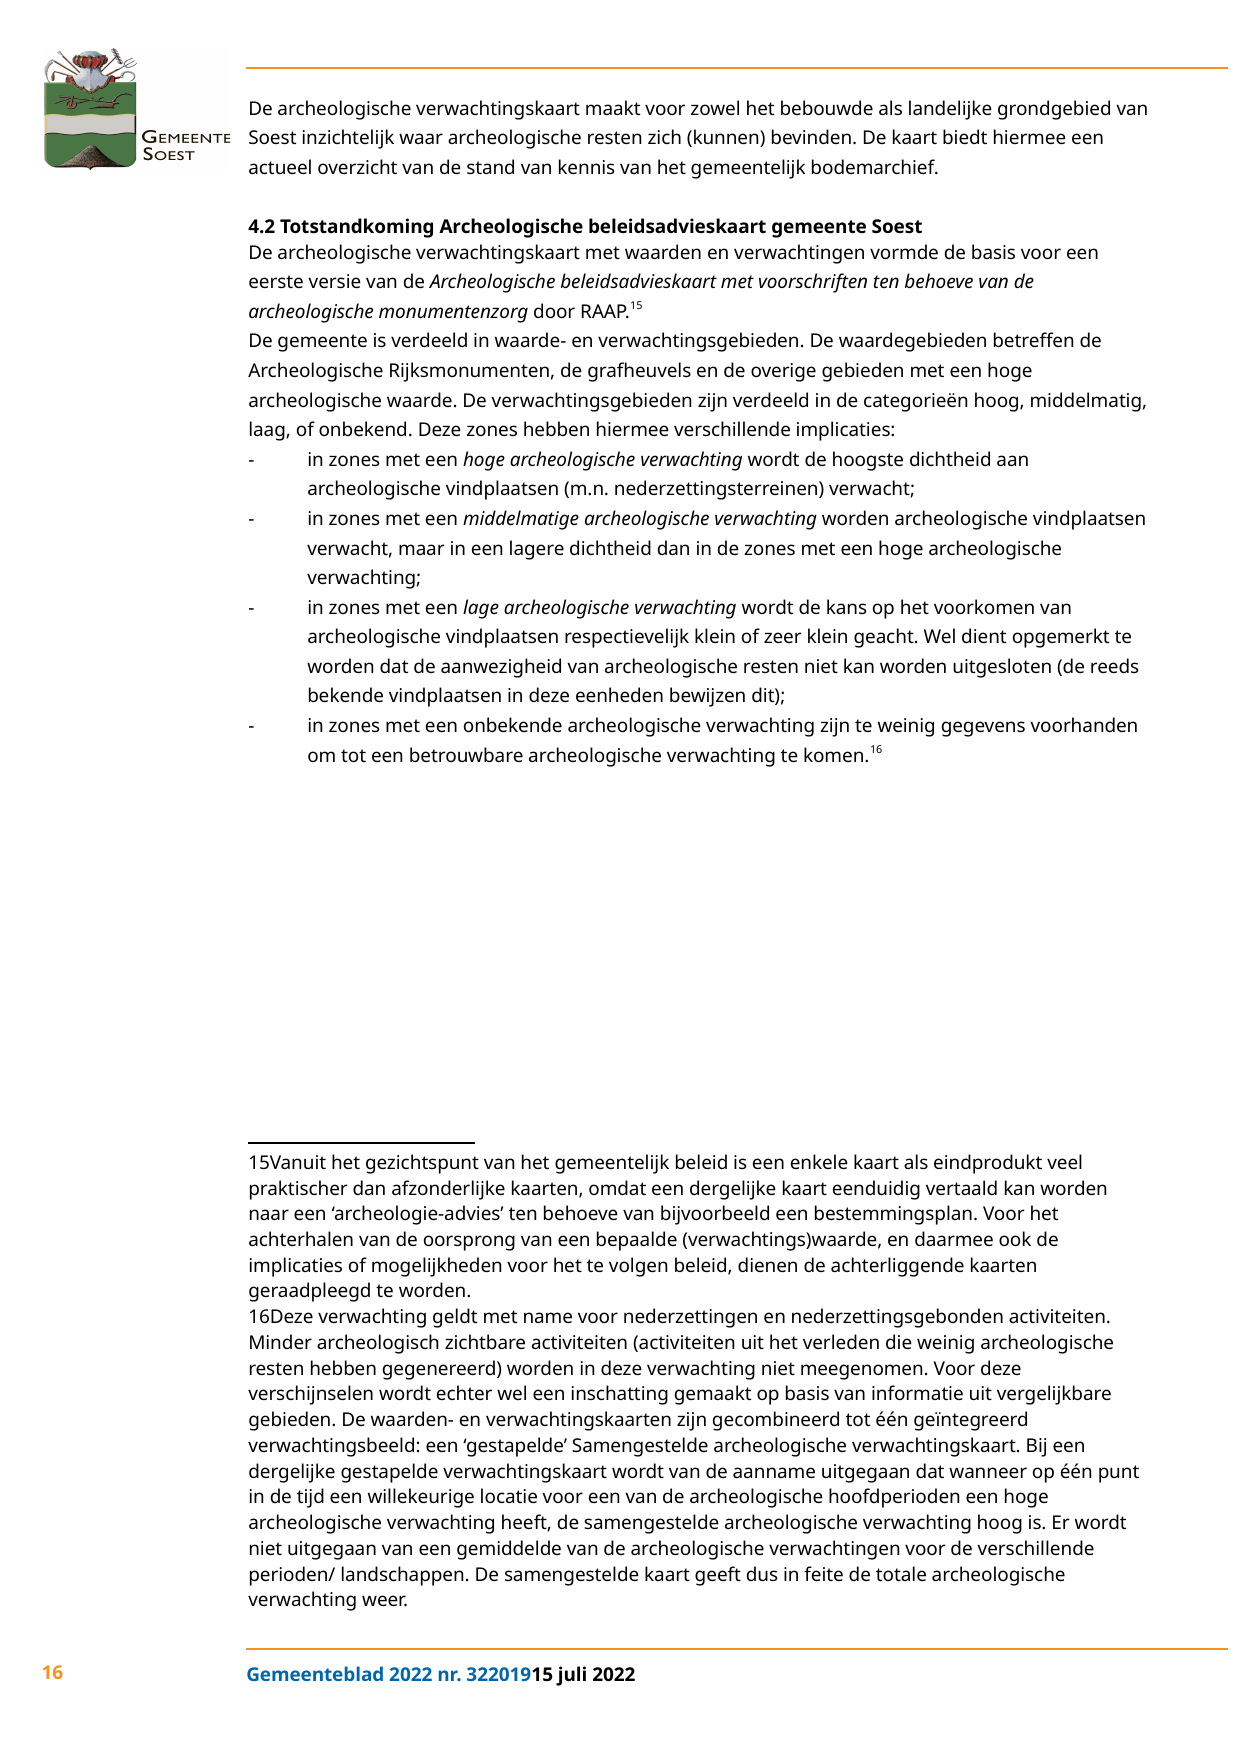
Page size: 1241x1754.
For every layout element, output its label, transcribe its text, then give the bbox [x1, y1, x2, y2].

list in zones met een hoge archeologische verwachting wordt de hoogste dichtheid aan archeologische vindplaatsen (m.n. nederzettingsterreinen) verwacht; [248, 446, 1152, 501]
list in zones met een onbekende archeologische verwachting zijn te weinig gegevens voorhanden om tot een betrouwbare archeologische verwachting te komen. [248, 712, 1152, 767]
list in zones met een middelmatige archeologische verwachting worden archeologische vindplaatsen verwacht, maar in een lagere dichtheid dan in de zones met een hoge archeologische verwachting; [248, 505, 1152, 590]
list Deze verwachting geldt met name voor nederzettingen en nederzettingsgebonden activiteiten. Minder archeologisch zichtbare activiteiten (activiteiten uit het verleden die weinig archeologische resten hebben gegenereerd) worden in deze verwachting niet meegenomen. Voor deze verschijnselen wordt echter wel een inschatting gemaakt op basis van informatie uit vergelijkbare gebieden. De waarden- en verwachtingskaarten zijn gecombineerd tot één geïntegreerd verwachtingsbeeld: een ‘gestapelde’ Samengestelde archeologische verwachtingskaart. Bij een dergelijke gestapelde verwachtingskaart wordt van de aanname uitgegaan dat wanneer op één punt in de tijd een willekeurige locatie voor een van de archeologische hoofdperioden een hoge archeologische verwachting heeft, de samengestelde archeologische verwachting hoog is. Er wordt niet uitgegaan van een gemiddelde van de archeologische verwachtingen voor de verschillende perioden/ landschappen. De samengestelde kaart geeft dus in feite de totale archeologische verwachting weer. [248, 1303, 1152, 1612]
text De archeologische verwachtingskaart maakt voor zowel het bebouwde als landelijke grondgebied van Soest inzichtelijk waar archeologische resten zich (kunnen) bevinden. De kaart biedt hiermee een actueel overzicht van de stand van kennis van het gemeentelijk bodemarchief. [248, 95, 1152, 180]
text 4.2 Totstandkoming Archeologische beleidsadvieskaart gemeente Soest [248, 213, 1152, 239]
text Vanuit het gezichtspunt van het gemeentelijk beleid is een enkele kaart als eindprodukt veel praktischer dan afzonderlijke kaarten, omdat een dergelijke kaart eenduidig vertaald kan worden naar een ‘archeologie-advies’ ten behoeve van bijvoorbeeld een bestemmingsplan. Voor het achterhalen van de oorsprong van een bepaalde (verwachtings)waarde, en daarmee ook de implicaties of mogelijkheden voor het te volgen beleid, dienen de achterliggende kaarten geraadpleegd te worden. [248, 1149, 1152, 1303]
text De archeologische verwachtingskaart met waarden en verwachtingen vormde de basis voor een eerste versie van de Archeologische beleidsadvieskaart met voorschriften ten behoeve van de archeologische monumentenzorg door RAAP. [248, 239, 1152, 324]
list in zones met een lage archeologische verwachting wordt de kans op het voorkomen van archeologische vindplaatsen respectievelijk klein of zeer klein geacht. Wel dient opgemerkt te worden dat de aanwezigheid van archeologische resten niet kan worden uitgesloten (de reeds bekende vindplaatsen in deze eenheden bewijzen dit); [248, 594, 1152, 708]
text De gemeente is verdeeld in waarde- en verwachtingsgebieden. De waardegebieden betreffen de Archeologische Rijksmonumenten, de grafheuvels en de overige gebieden met een hoge archeologische waarde. De verwachtingsgebieden zijn verdeeld in de categorieën hoog, middelmatig, laag, of onbekend. Deze zones hebben hiermee verschillende implicaties: [248, 328, 1152, 442]
picture [41, 47, 231, 172]
